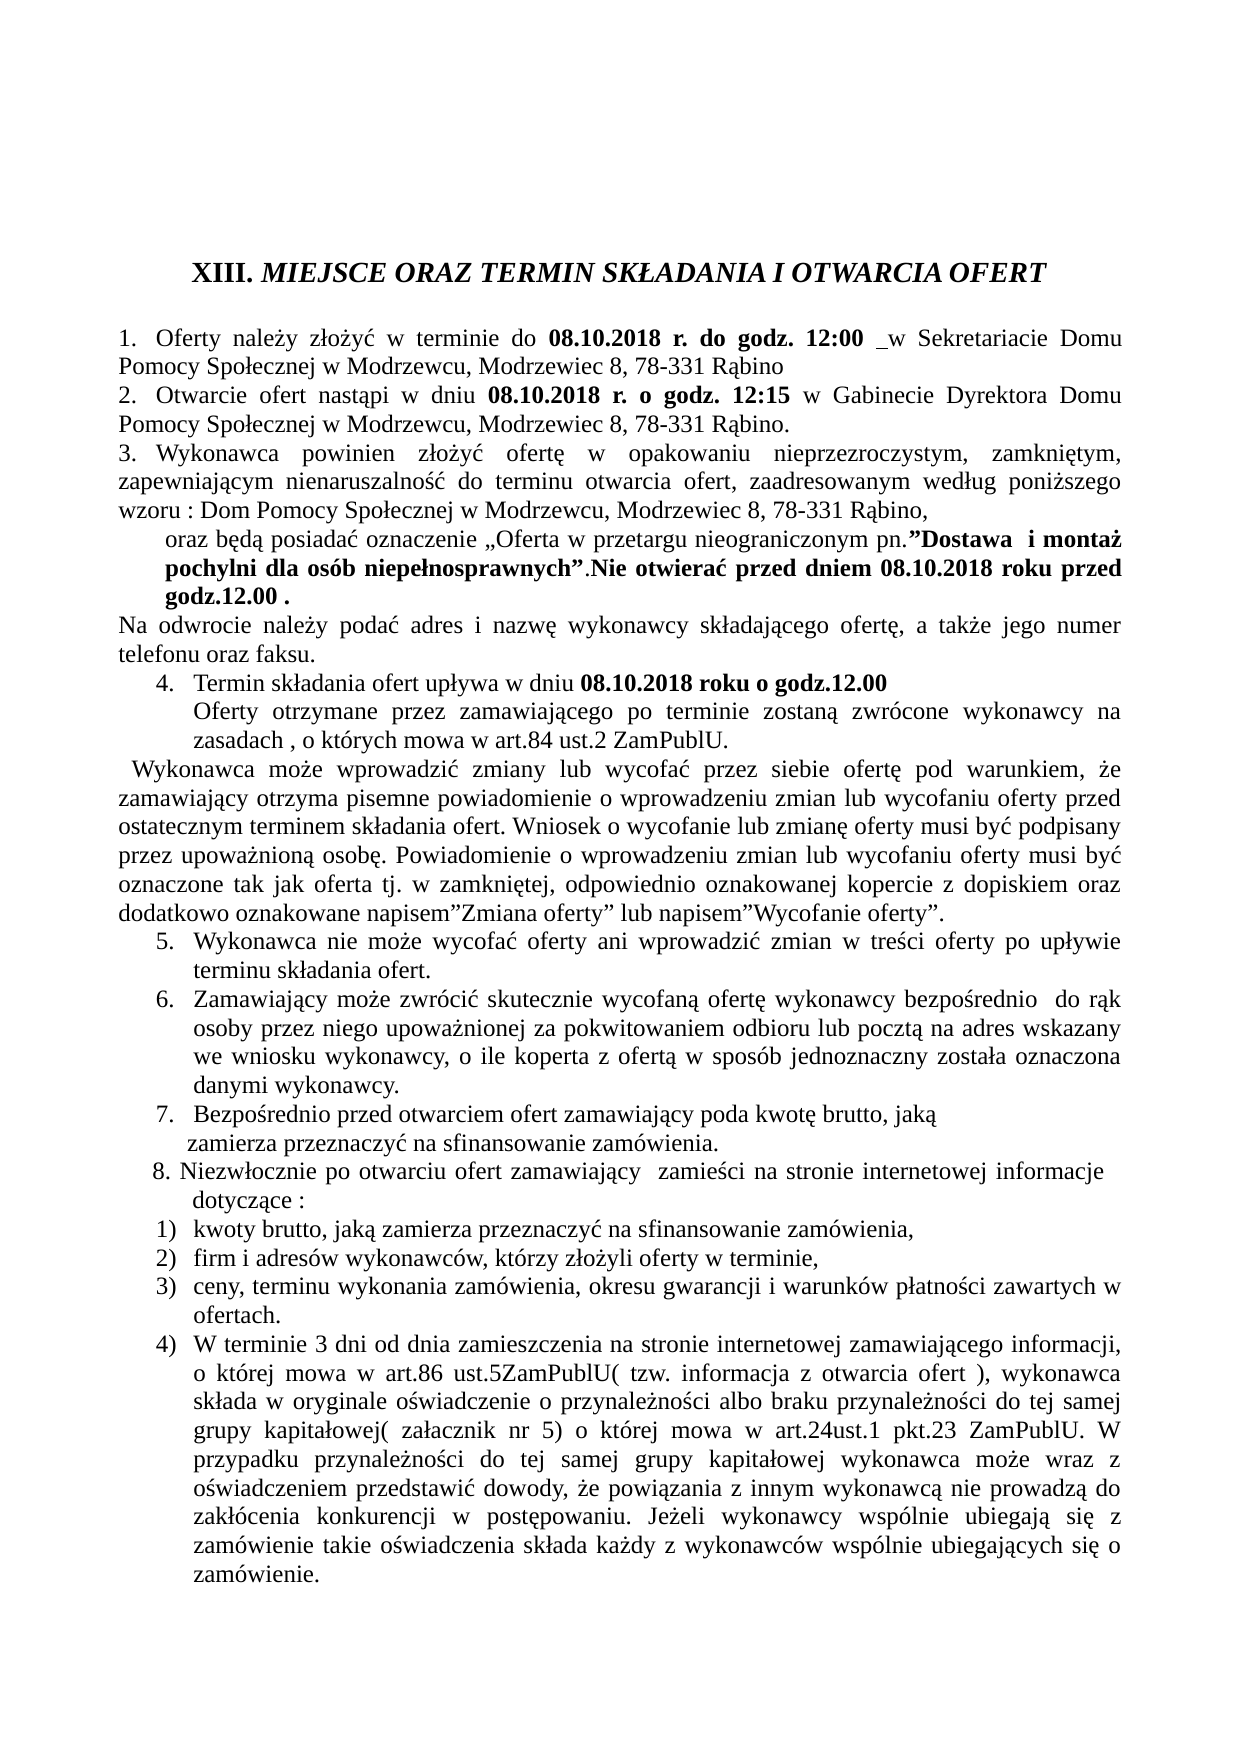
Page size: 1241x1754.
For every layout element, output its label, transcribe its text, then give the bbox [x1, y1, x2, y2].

list Wykonawca może wprowadzić zmiany lub wycofać przez siebie ofertę pod warunkiem, że zamawiający otrzyma pisemne powiadomienie o wprowadzeniu zmian lub wycofaniu oferty przed ostatecznym terminem składania ofert. Wniosek o wycofanie lub zmianę oferty musi być podpisany przez upoważnioną osobę. Powiadomienie o wprowadzeniu zmian lub wycofaniu oferty musi być oznaczone tak jak oferta tj. w zamkniętej, odpowiednio oznakowanej kopercie z dopiskiem oraz dodatkowo oznakowane napisem”Zmiana oferty” lub napisem”Wycofanie oferty”. [118, 754, 1122, 926]
subtitle XIII. MIEJSCE ORAZ TERMIN SKŁADANIA I OTWARCIA OFERT [118, 256, 1122, 289]
text oraz będą posiadać oznaczenie „Oferta w przetargu nieograniczonym pn.”Dostawa i montaż pochylni dla osób niepełnosprawnych”.Nie otwierać przed dniem 08.10.2018 roku przed godz.12.00 . [165, 524, 1122, 610]
list Wykonawca powinien złożyć ofertę w opakowaniu nieprzezroczystym, zamkniętym, zapewniającym nienaruszalność do terminu otwarcia ofert, zaadresowanym według poniższego wzoru : Dom Pomocy Społecznej w Modrzewcu, Modrzewiec 8, 78-331 Rąbino, [118, 438, 1122, 524]
list Bezpośrednio przed otwarciem ofert zamawiający poda kwotę brutto, jaką [156, 1099, 1122, 1128]
list Oferty należy złożyć w terminie do 08.10.2018 r. do godz. 12:00 w Sekretariacie Domu Pomocy Społecznej w Modrzewcu, Modrzewiec 8, 78-331 Rąbino [118, 323, 1122, 380]
text Na odwrocie należy podać adres i nazwę wykonawcy składającego ofertę, a także jego numer telefonu oraz faksu. [118, 610, 1122, 668]
list Termin składania ofert upływa w dniu 08.10.2018 roku o godz.12.00 [156, 668, 1122, 696]
list firm i adresów wykonawców, którzy złożyli oferty w terminie, [156, 1243, 1122, 1271]
list ceny, terminu wykonania zamówienia, okresu gwarancji i warunków płatności zawartych w ofertach. [156, 1271, 1122, 1329]
list Zamawiający może zwrócić skutecznie wycofaną ofertę wykonawcy bezpośrednio do rąk osoby przez niego upoważnionej za pokwitowaniem odbioru lub pocztą na adres wskazany we wniosku wykonawcy, o ile koperta z ofertą w sposób jednoznaczny została oznaczona danymi wykonawcy. [156, 984, 1122, 1099]
list Otwarcie ofert nastąpi w dniu 08.10.2018 r. o godz. 12:15 w Gabinecie Dyrektora Domu Pomocy Społecznej w Modrzewcu, Modrzewiec 8, 78-331 Rąbino. [118, 380, 1122, 438]
list W terminie 3 dni od dnia zamieszczenia na stronie internetowej zamawiającego informacji, o której mowa w art.86 ust.5ZamPublU( tzw. informacja z otwarcia ofert ), wykonawca składa w oryginale oświadczenie o przynależności albo braku przynależności do tej samej grupy kapitałowej( załacznik nr 5) o której mowa w art.24ust.1 pkt.23 ZamPublU. W przypadku przynależności do tej samej grupy kapitałowej wykonawca może wraz z oświadczeniem przedstawić dowody, że powiązania z innym wykonawcą nie prowadzą do zakłócenia konkurencji w postępowaniu. Jeżeli wykonawcy wspólnie ubiegają się z zamówienie takie oświadczenia składa każdy z wykonawców wspólnie ubiegających się o zamówienie. [156, 1329, 1122, 1588]
text zamierza przeznaczyć na sfinansowanie zamówienia. [118, 1128, 1122, 1156]
list Oferty otrzymane przez zamawiającego po terminie zostaną zwrócone wykonawcy na zasadach , o których mowa w art.84 ust.2 ZamPublU. [156, 696, 1122, 754]
list kwoty brutto, jaką zamierza przeznaczyć na sfinansowanie zamówienia, [156, 1214, 1122, 1243]
list Wykonawca nie może wycofać oferty ani wprowadzić zmian w treści oferty po upływie terminu składania ofert. [156, 926, 1122, 984]
text 8. Niezwłocznie po otwarciu ofert zamawiający zamieści na stronie internetowej informacje dotyczące : [118, 1156, 1122, 1214]
